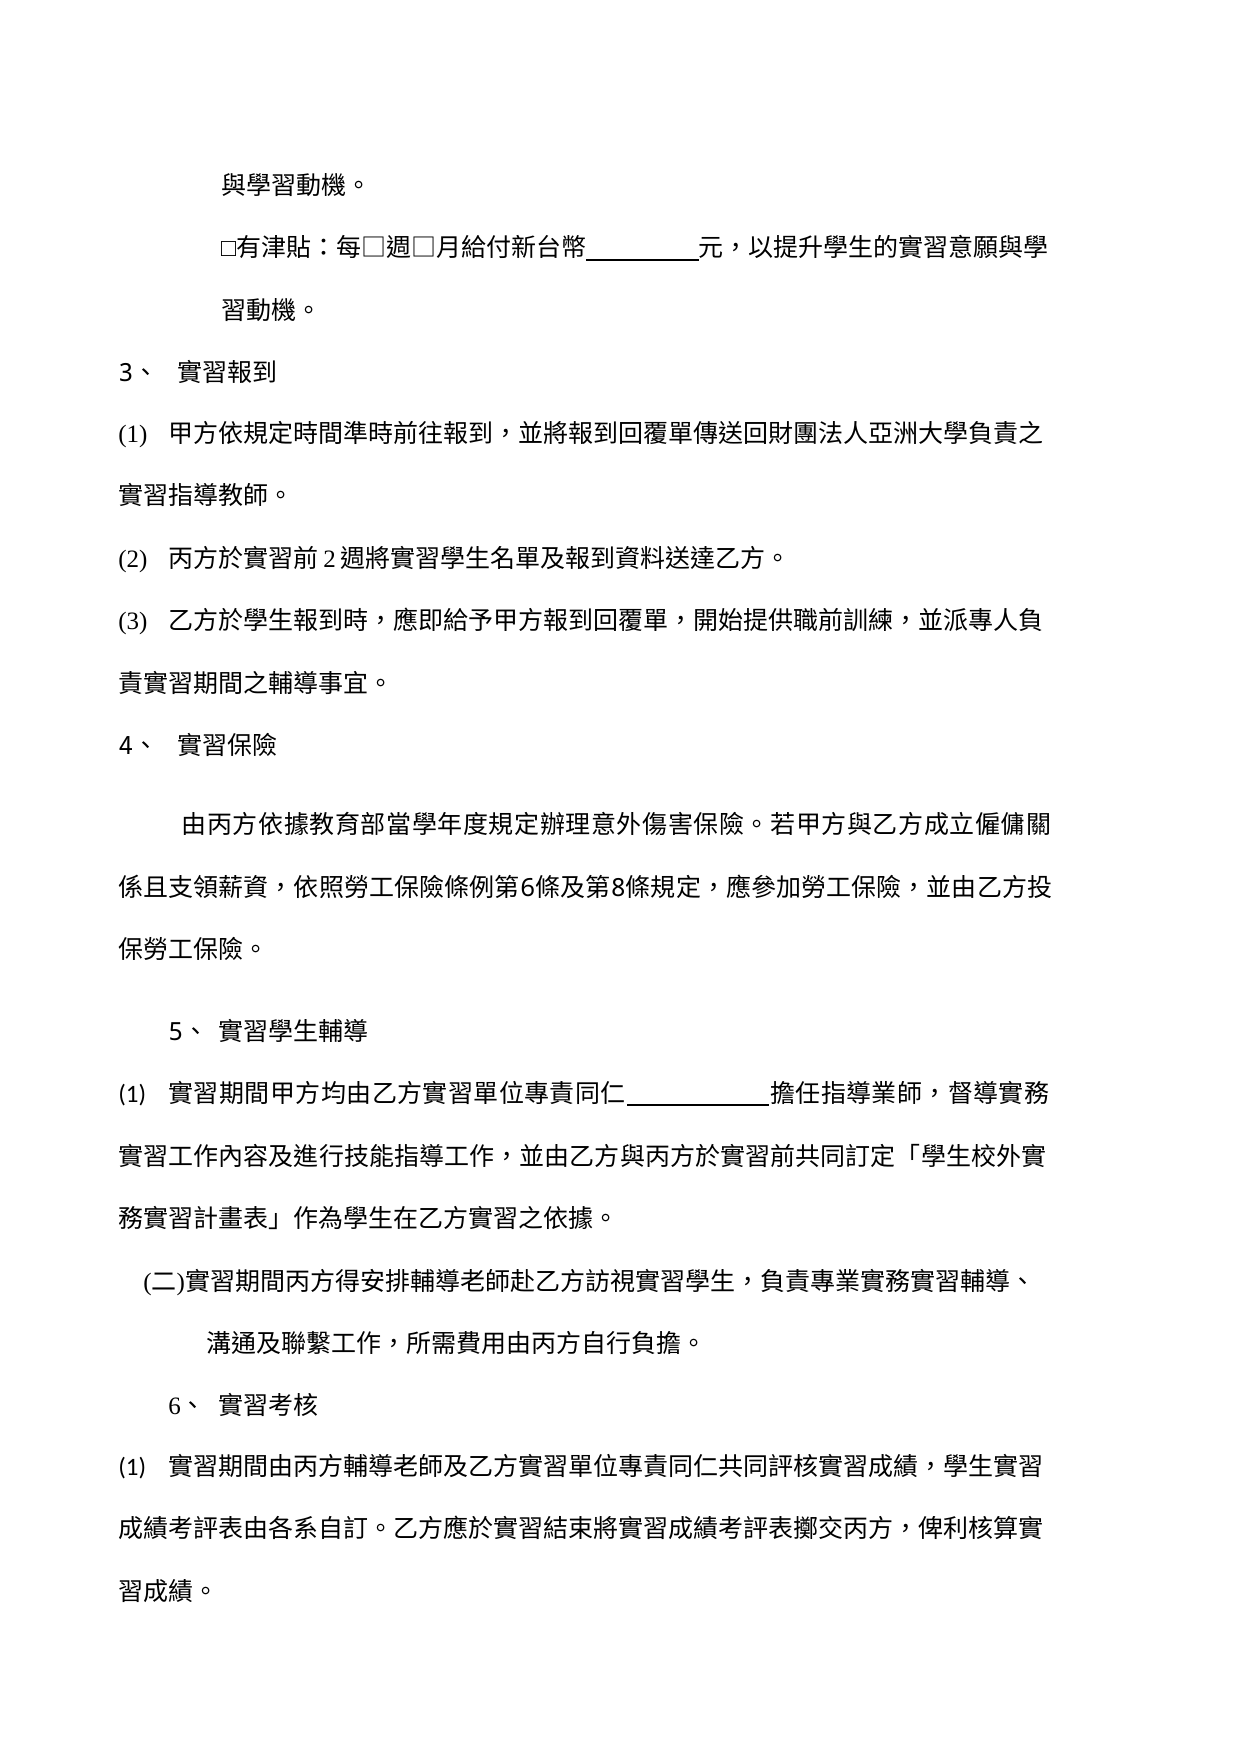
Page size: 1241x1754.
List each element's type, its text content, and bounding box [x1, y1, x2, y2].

list 實習保險 [1006, 721, 1053, 762]
list 丙方於實習前2週將實習學生名單及報到資料送達乙方。 [118, 514, 145, 577]
text (二)實習期間丙方得安排輔導老師赴乙方訪視實習學生，負責專業實務實習輔導、溝通及聯繫工作，所需費用由丙方自行負擔。 [118, 1237, 1050, 1362]
text 由丙方依據教育部當學年度規定辦理意外傷害保險。若甲方與乙方成立僱傭關係且支領薪資，依照勞工保險條例第6條及第8條規定，應參加勞工保險，並由乙方投保勞工保險。 [118, 781, 145, 969]
text 與學習動機。 [221, 142, 1050, 204]
list 實習報到 [118, 348, 1053, 389]
list 實習保險 [118, 721, 145, 762]
list 丙方於實習前2週將實習學生名單及報到資料送達乙方。 [1006, 514, 1050, 577]
text □有津貼：每□週□月給付新台幣 元，以提升學生的實習意願與學習動機。 [221, 204, 1050, 329]
list 實習期間甲方均由乙方實習單位專責同仁 擔任指導業師，督導實務實習工作內容及進行技能指導工作，並由乙方與丙方於實習前共同訂定「學生校外實務實習計畫表」作為學生在乙方實習之依據。 [118, 1050, 145, 1237]
list 乙方於學生報到時，應即給予甲方報到回覆單，開始提供職前訓練，並派專人負責實習期間之輔導事宜。 [118, 577, 145, 702]
list 甲方依規定時間準時前往報到，並將報到回覆單傳送回財團法人亞洲大學負責之實習指導教師。 [118, 389, 1050, 514]
list 實習學生輔導 [1006, 987, 1053, 1050]
list 實習期間甲方均由乙方實習單位專責同仁 擔任指導業師，督導實務實習工作內容及進行技能指導工作，並由乙方與丙方於實習前共同訂定「學生校外實務實習計畫表」作為學生在乙方實習之依據。 [1006, 1050, 1050, 1237]
list 實習期間由丙方輔導老師及乙方實習單位專責同仁共同評核實習成績，學生實習成績考評表由各系自訂。乙方應於實習結束將實習成績考評表擲交丙方，俾利核算實習成績。 [118, 1423, 1050, 1610]
list 實習考核 [168, 1381, 1053, 1423]
list 乙方於學生報到時，應即給予甲方報到回覆單，開始提供職前訓練，並派專人負責實習期間之輔導事宜。 [1006, 577, 1050, 702]
text 由丙方依據教育部當學年度規定辦理意外傷害保險。若甲方與乙方成立僱傭關係且支領薪資，依照勞工保險條例第6條及第8條規定，應參加勞工保險，並由乙方投保勞工保險。 [1006, 781, 1053, 969]
